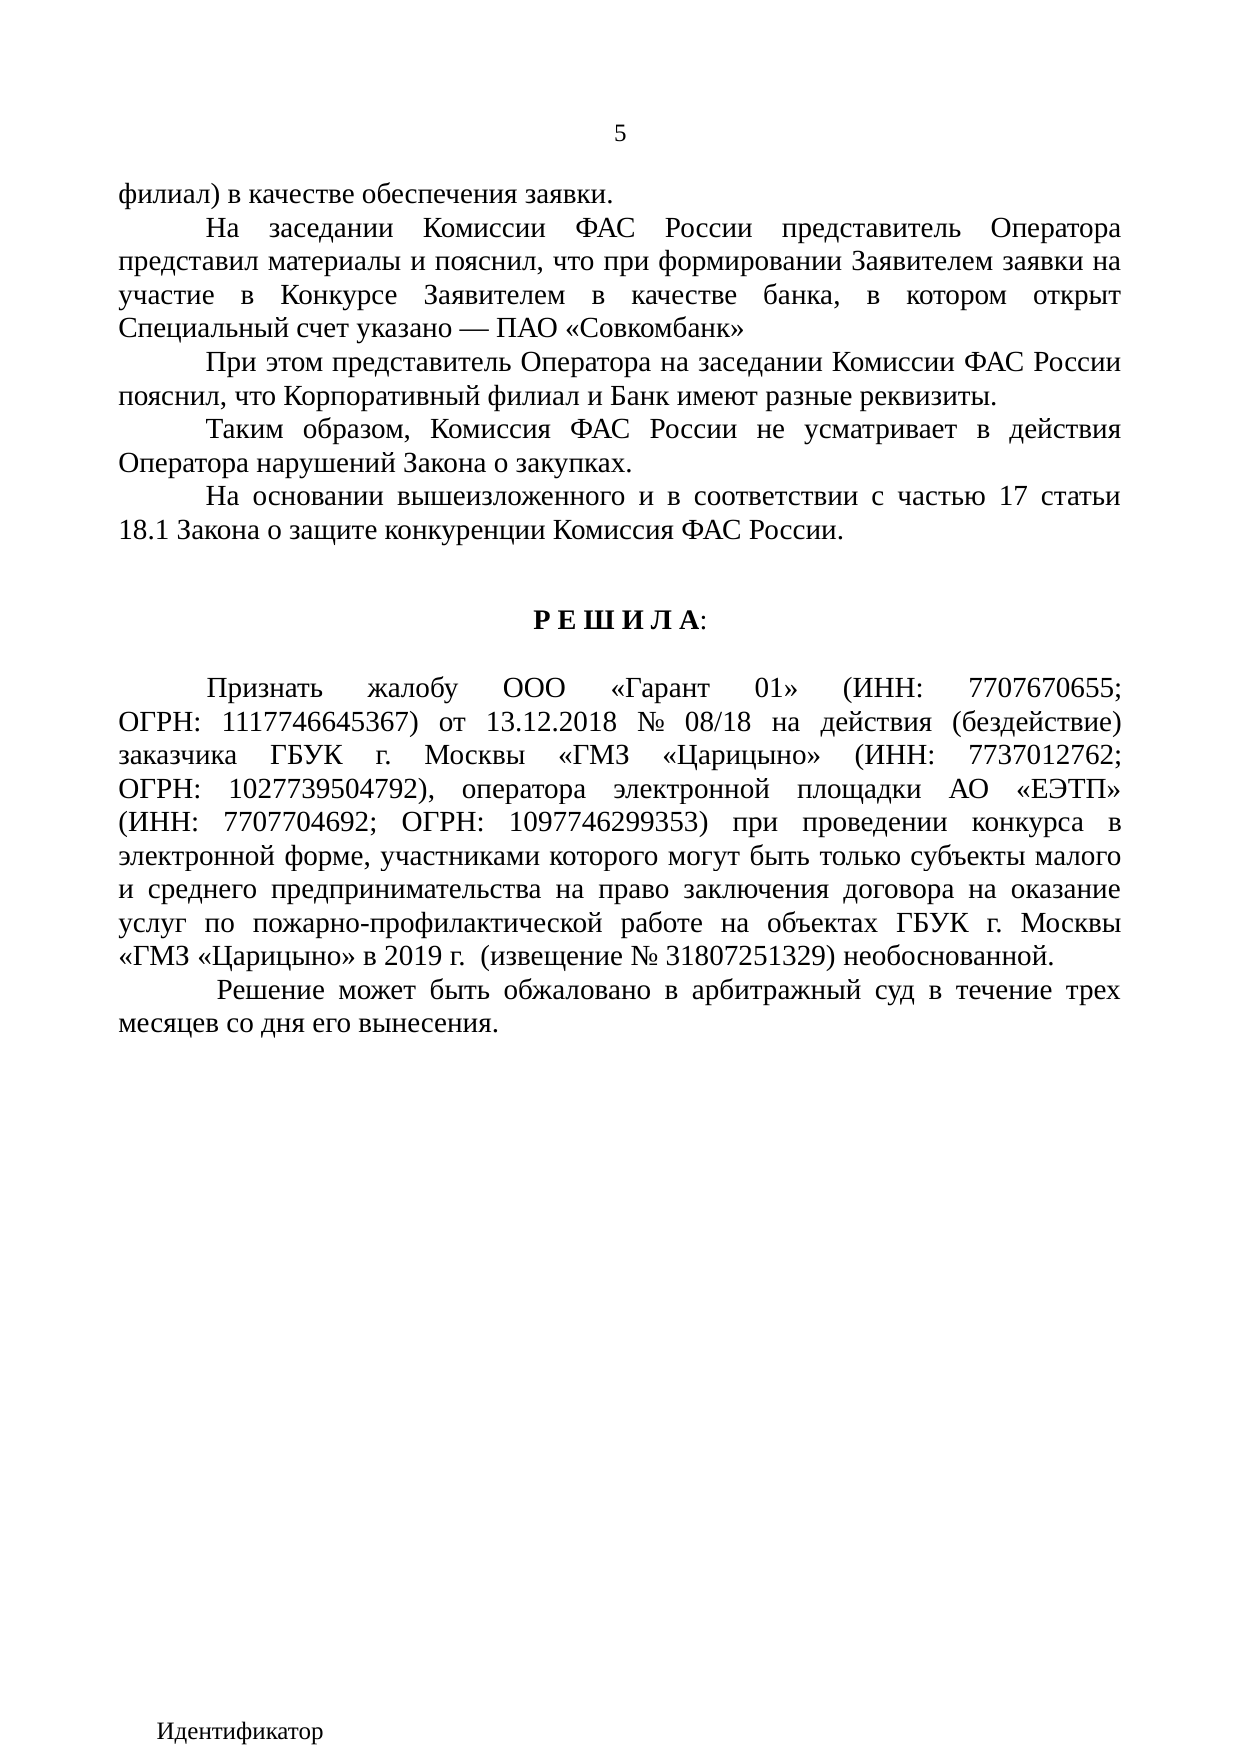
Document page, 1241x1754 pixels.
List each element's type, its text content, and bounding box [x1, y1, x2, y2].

text филиал) в качестве обеспечения заявки. [118, 176, 1122, 210]
text Признать жалобу ООО «Гарант 01» (ИНН: 7707670655; ОГРН: 1117746645367) от 13.12.2018 № 08/18 на действия (бездействие) заказчика ГБУК г. Москвы «ГМЗ «Царицыно» (ИНН: 7737012762; ОГРН: 1027739504792), оператора электронной площадки АО «ЕЭТП» (ИНН: 7707704692; ОГРН: 1097746299353) при проведении конкурса в электронной форме, участниками которого могут быть только субъекты малого и среднего предпринимательства на право заключения договора на оказание услуг по пожарно-профилактической работе на объектах ГБУК г. Москвы «ГМЗ «Царицыно» в 2019 г. (извещение № 31807251329) необоснованной. [118, 670, 1122, 972]
text На заседании Комиссии ФАС России представитель Оператора представил материалы и пояснил, что при формировании Заявителем заявки на участие в Конкурсе Заявителем в качестве банка, в котором открыт Специальный счет указано — ПАО «Совкомбанк» [118, 210, 1122, 344]
text Р Е Ш И Л А: [118, 603, 1122, 635]
text Таким образом, Комиссия ФАС России не усматривает в действия Оператора нарушений Закона о закупках. [118, 411, 1122, 478]
text Решение может быть обжаловано в арбитражный суд в течение трех месяцев со дня его вынесения. [118, 972, 1122, 1039]
text При этом представитель Оператора на заседании Комиссии ФАС России пояснил, что Корпоративный филиал и Банк имеют разные реквизиты. [118, 344, 1122, 411]
text На основании вышеизложенного и в соответствии с частью 17 статьи 18.1 Закона о защите конкуренции Комиссия ФАС России. [118, 478, 1122, 545]
